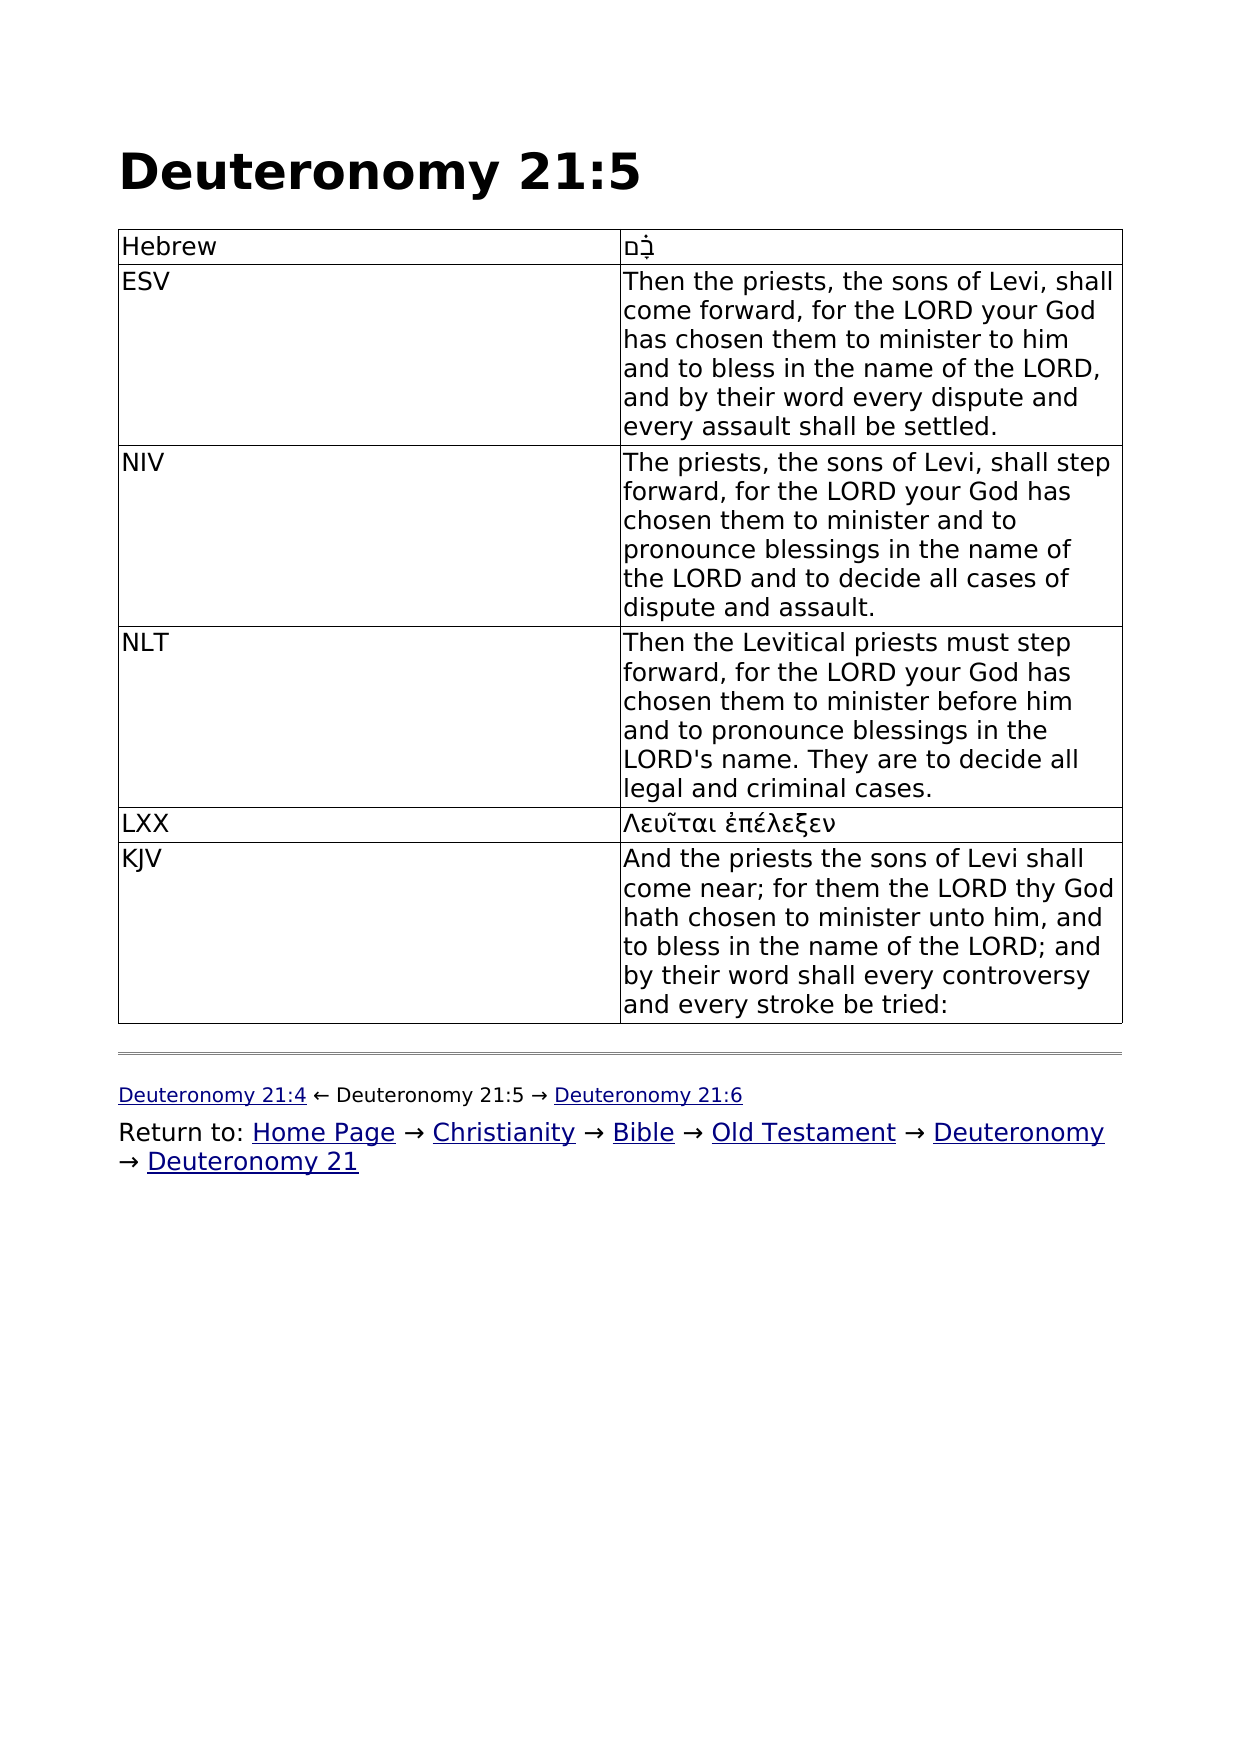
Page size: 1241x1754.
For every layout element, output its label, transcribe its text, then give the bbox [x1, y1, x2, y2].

table_cell Λευῖται ἐπέλεξεν [621, 808, 1122, 842]
table_cell ESV [119, 265, 620, 445]
table_cell The priests, the sons of Levi, shall step forward, for the LORD your God has chosen them to minister and to pronounce blessings in the name of the LORD and to decide all cases of dispute and assault. [621, 446, 1122, 626]
table_cell NIV [119, 446, 620, 626]
table_header בָ֗ם [621, 230, 1122, 264]
table_cell LXX [119, 808, 620, 842]
table_cell KJV [119, 843, 620, 1023]
table_cell NLT [119, 627, 620, 807]
table_cell Then the priests, the sons of Levi, shall come forward, for the LORD your God has chosen them to minister to him and to bless in the name of the LORD, and by their word every dispute and every assault shall be settled. [621, 265, 1122, 445]
text Return to: Home Page → Christianity → Bible → Old Testament → Deuteronomy → Deuteronomy 21 [118, 1118, 1122, 1176]
table_header Hebrew [119, 230, 620, 264]
table_cell And the priests the sons of Levi shall come near; for them the LORD thy God hath chosen to minister unto him, and to bless in the name of the LORD; and by their word shall every controversy and every stroke be tried: [621, 843, 1122, 1023]
table_cell Then the Levitical priests must step forward, for the LORD your God has chosen them to minister before him and to pronounce blessings in the LORD's name. They are to decide all legal and criminal cases. [621, 627, 1122, 807]
subtitle Deuteronomy 21:5 [118, 143, 1122, 201]
text Deuteronomy 21:4 ← Deuteronomy 21:5 → Deuteronomy 21:6 [118, 1084, 1122, 1118]
